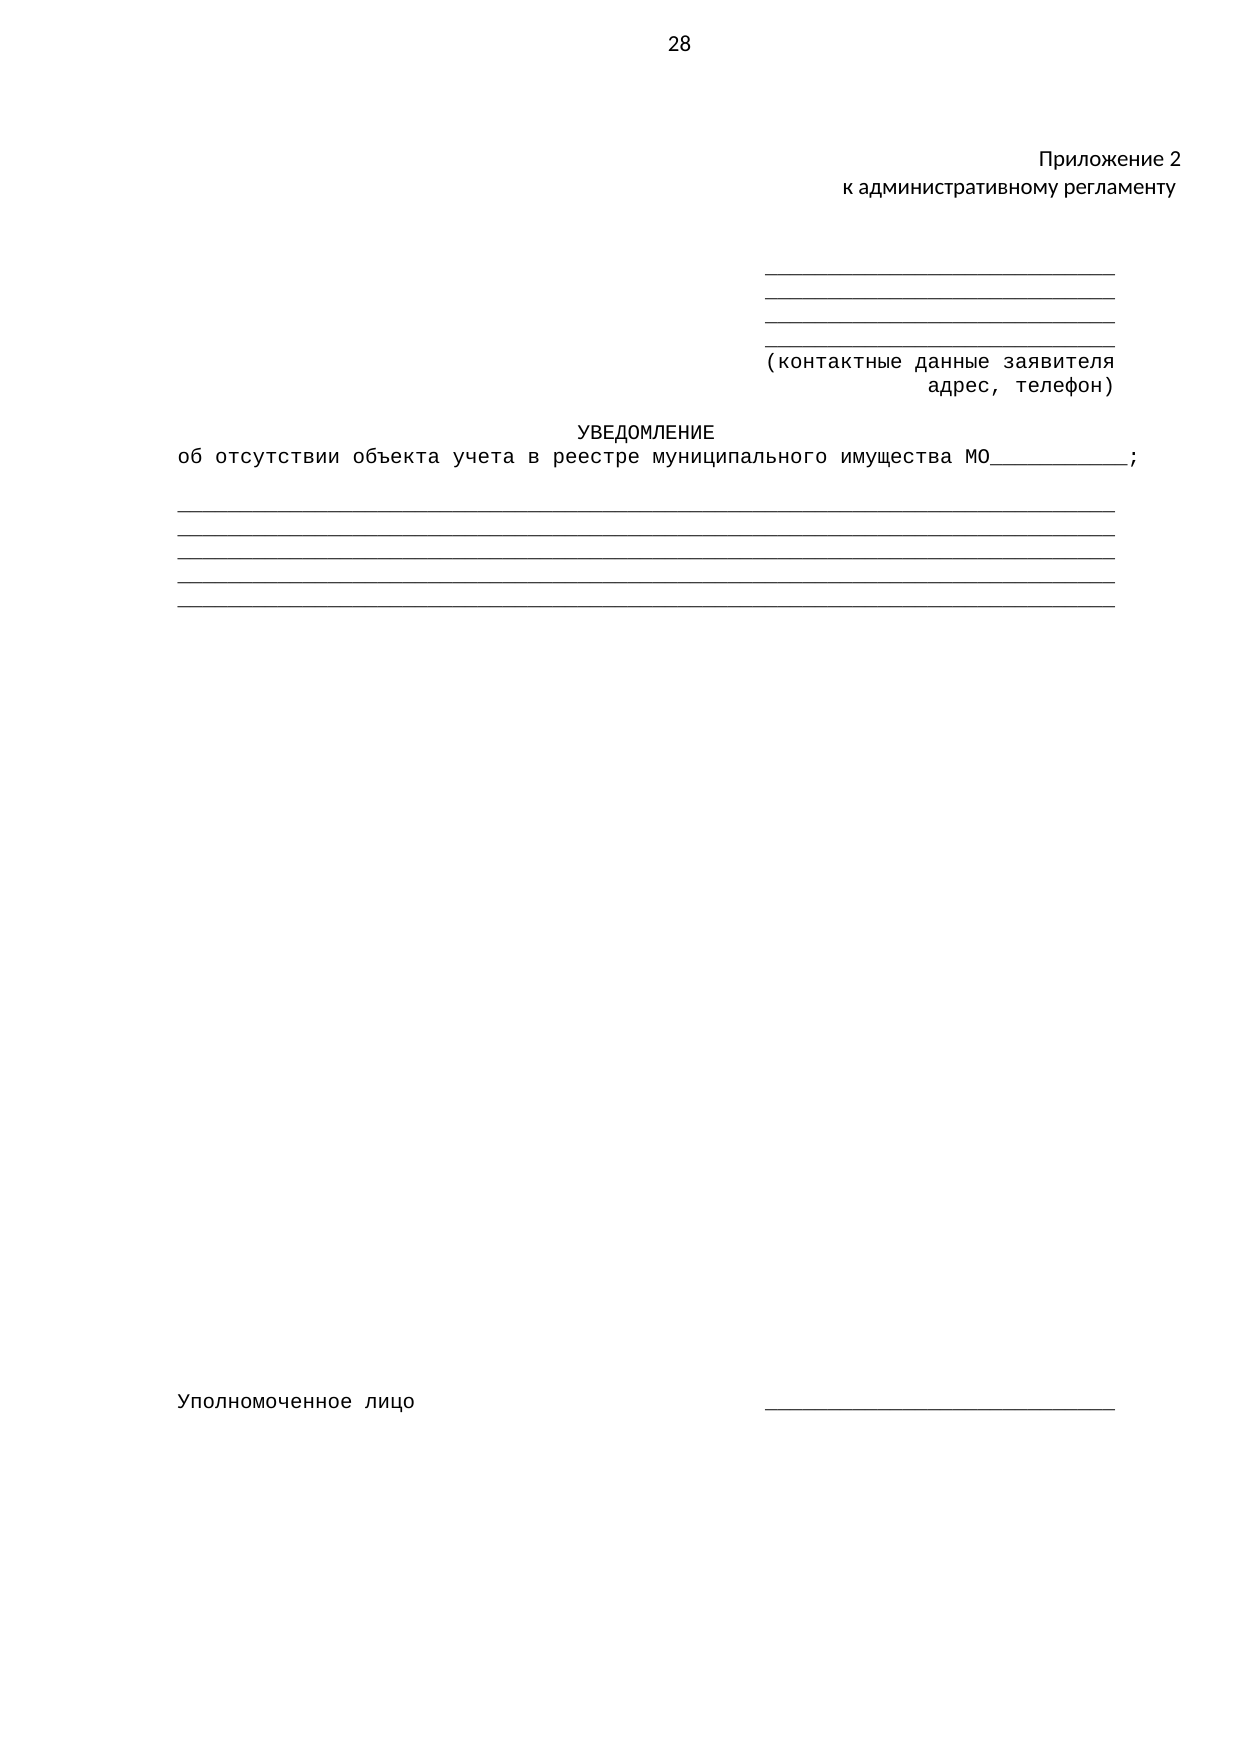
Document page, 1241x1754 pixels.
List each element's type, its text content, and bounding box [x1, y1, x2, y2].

text ___________________________________________________________________________ [177, 588, 1181, 611]
text УВЕДОМЛЕНИЕ [177, 422, 1181, 446]
text ____________________________ [177, 257, 1181, 280]
text об отсутствии объекта учета в реестре муниципального имущества МО___________; [177, 446, 1181, 469]
text адрес, телефон) [177, 375, 1181, 398]
text ____________________________ [177, 327, 1181, 351]
text ____________________________ [177, 280, 1181, 304]
text ___________________________________________________________________________ [177, 564, 1181, 588]
text к административному регламенту [177, 172, 1181, 201]
text ____________________________ [177, 304, 1181, 327]
text (контактные данные заявителя [177, 351, 1181, 375]
text Приложение 2 [177, 144, 1181, 172]
text ___________________________________________________________________________ [177, 540, 1181, 564]
text Уполномоченное лицо ____________________________ [177, 1392, 1181, 1415]
text ___________________________________________________________________________ [177, 517, 1181, 540]
text ___________________________________________________________________________ [177, 493, 1181, 517]
